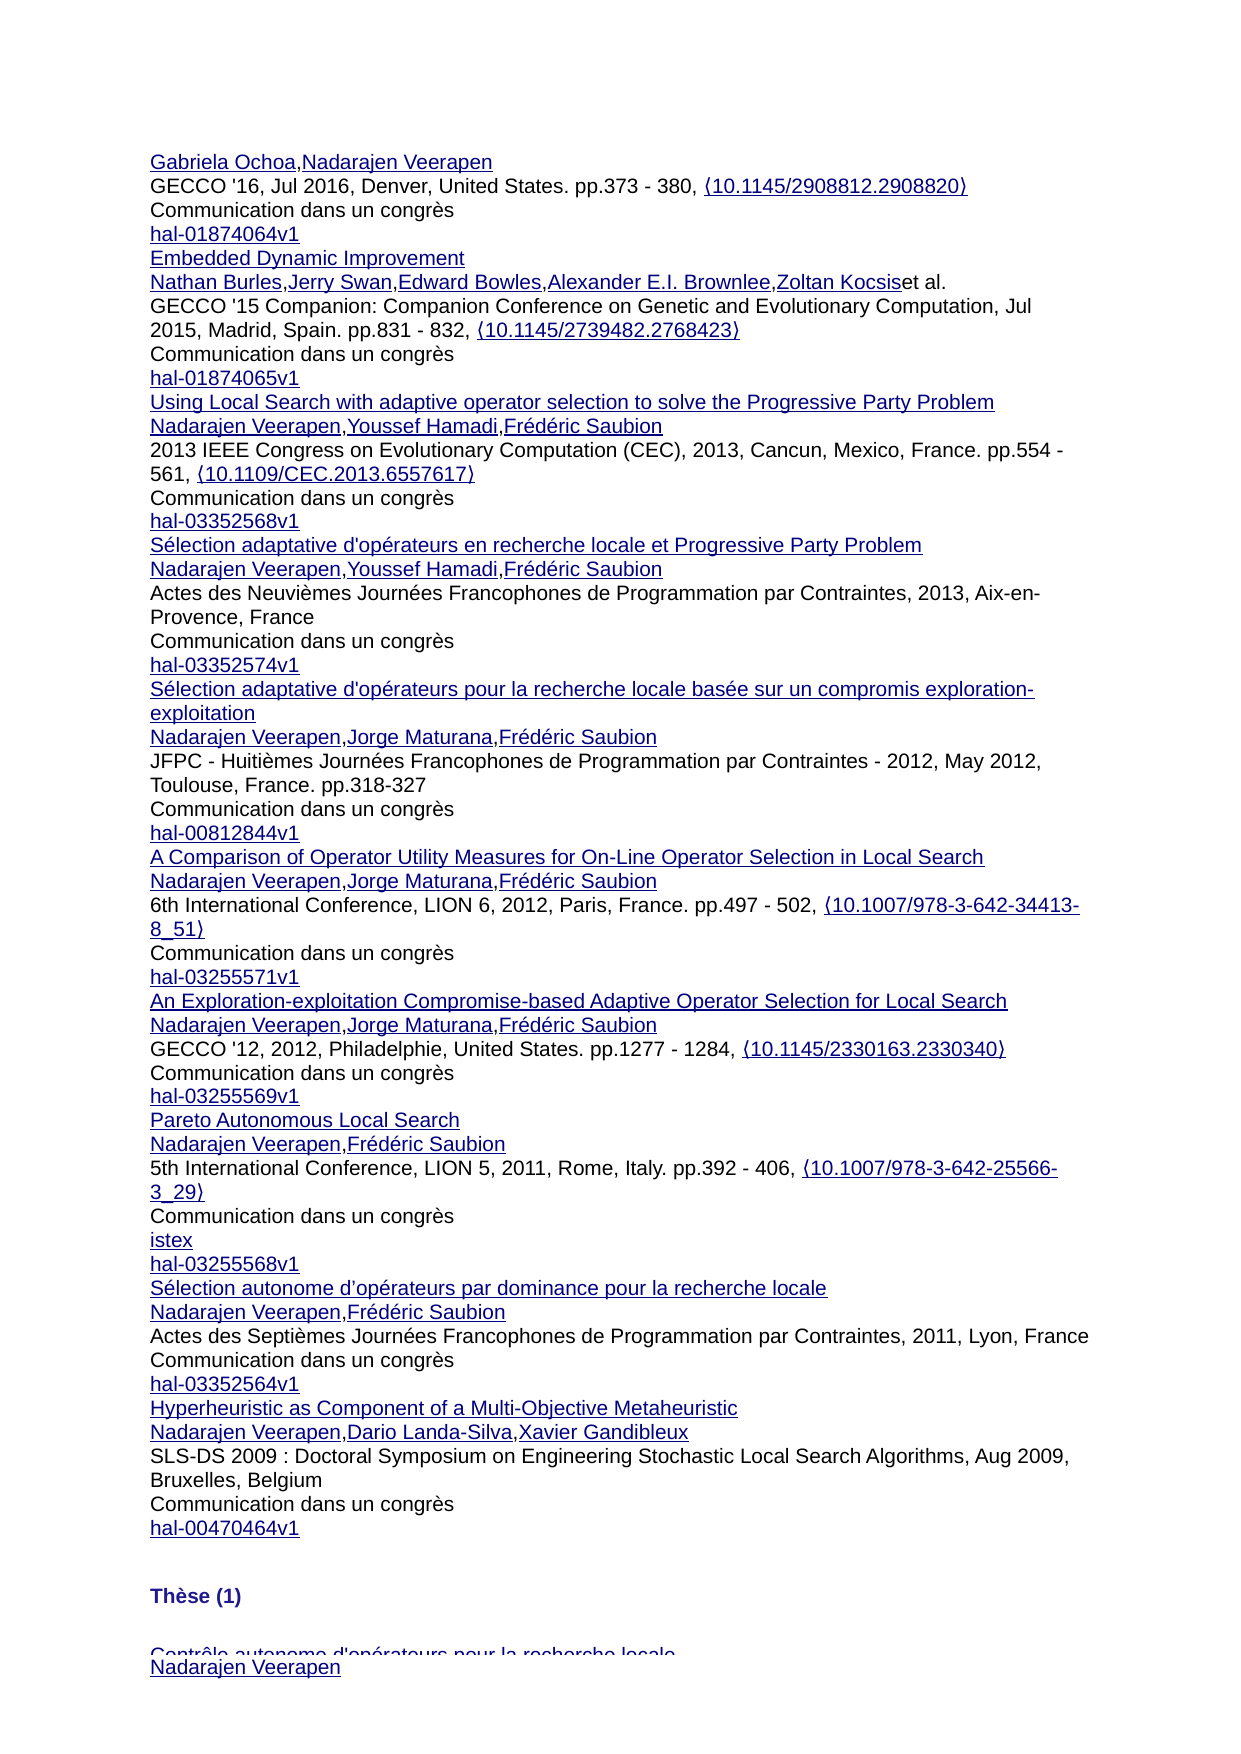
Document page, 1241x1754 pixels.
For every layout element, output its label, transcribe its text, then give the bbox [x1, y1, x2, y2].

table_cell Gabriela Ochoa,Nadarajen Veerapen GECCO '16, Jul 2016, Denver, United States. pp.373 - 380, ⟨10.1145/2908812.2908820⟩ Communication dans un congrès hal-01874064v1 [150, 150, 1090, 246]
table_cell A Comparison of Operator Utility Measures for On-Line Operator Selection in Local Search Nadarajen Veerapen,Jorge Maturana,Frédéric Saubion 6th International Conference, LION 6, 2012, Paris, France. pp.497 - 502, ⟨10.1007/978-3-642-34413-8_51⟩ Communication dans un congrès hal-03255571v1 [150, 845, 1090, 988]
table_cell An Exploration-exploitation Compromise-based Adaptive Operator Selection for Local Search Nadarajen Veerapen,Jorge Maturana,Frédéric Saubion GECCO '12, 2012, Philadelphie, United States. pp.1277 - 1284, ⟨10.1145/2330163.2330340⟩ Communication dans un congrès hal-03255569v1 [150, 989, 1090, 1108]
table_cell Sélection autonome d’opérateurs par dominance pour la recherche locale Nadarajen Veerapen,Frédéric Saubion Actes des Septièmes Journées Francophones de Programmation par Contraintes, 2011, Lyon, France Communication dans un congrès hal-03352564v1 [150, 1276, 1090, 1396]
subtitle Thèse (1) [150, 1584, 1090, 1608]
table_cell Hyperheuristic as Component of a Multi-Objective Metaheuristic Nadarajen Veerapen,Dario Landa-Silva,Xavier Gandibleux SLS-DS 2009 : Doctoral Symposium on Engineering Stochastic Local Search Algorithms, Aug 2009, Bruxelles, Belgium Communication dans un congrès hal-00470464v1 [150, 1396, 1090, 1539]
table_header Contrôle autonome d'opérateurs pour la recherche locale Nadarajen Veerapen [150, 1643, 1090, 1679]
table_cell Sélection adaptative d'opérateurs pour la recherche locale basée sur un compromis exploration-exploitation Nadarajen Veerapen,Jorge Maturana,Frédéric Saubion JFPC - Huitièmes Journées Francophones de Programmation par Contraintes - 2012, May 2012, Toulouse, France. pp.318-327 Communication dans un congrès hal-00812844v1 [150, 677, 1090, 845]
table_cell Using Local Search with adaptive operator selection to solve the Progressive Party Problem Nadarajen Veerapen,Youssef Hamadi,Frédéric Saubion 2013 IEEE Congress on Evolutionary Computation (CEC), 2013, Cancun, Mexico, France. pp.554 - 561, ⟨10.1109/CEC.2013.6557617⟩ Communication dans un congrès hal-03352568v1 [150, 390, 1090, 533]
table_cell Embedded Dynamic Improvement Nathan Burles,Jerry Swan,Edward Bowles,Alexander E.I. Brownlee,Zoltan Kocsiset al. GECCO '15 Companion: Companion Conference on Genetic and Evolutionary Computation, Jul 2015, Madrid, Spain. pp.831 - 832, ⟨10.1145/2739482.2768423⟩ Communication dans un congrès hal-01874065v1 [150, 246, 1090, 389]
table_cell Sélection adaptative d'opérateurs en recherche locale et Progressive Party Problem Nadarajen Veerapen,Youssef Hamadi,Frédéric Saubion Actes des Neuvièmes Journées Francophones de Programmation par Contraintes, 2013, Aix-en-Provence, France Communication dans un congrès hal-03352574v1 [150, 533, 1090, 677]
table_cell Pareto Autonomous Local Search Nadarajen Veerapen,Frédéric Saubion 5th International Conference, LION 5, 2011, Rome, Italy. pp.392 - 406, ⟨10.1007/978-3-642-25566-3_29⟩ Communication dans un congrès istex hal-03255568v1 [150, 1108, 1090, 1276]
